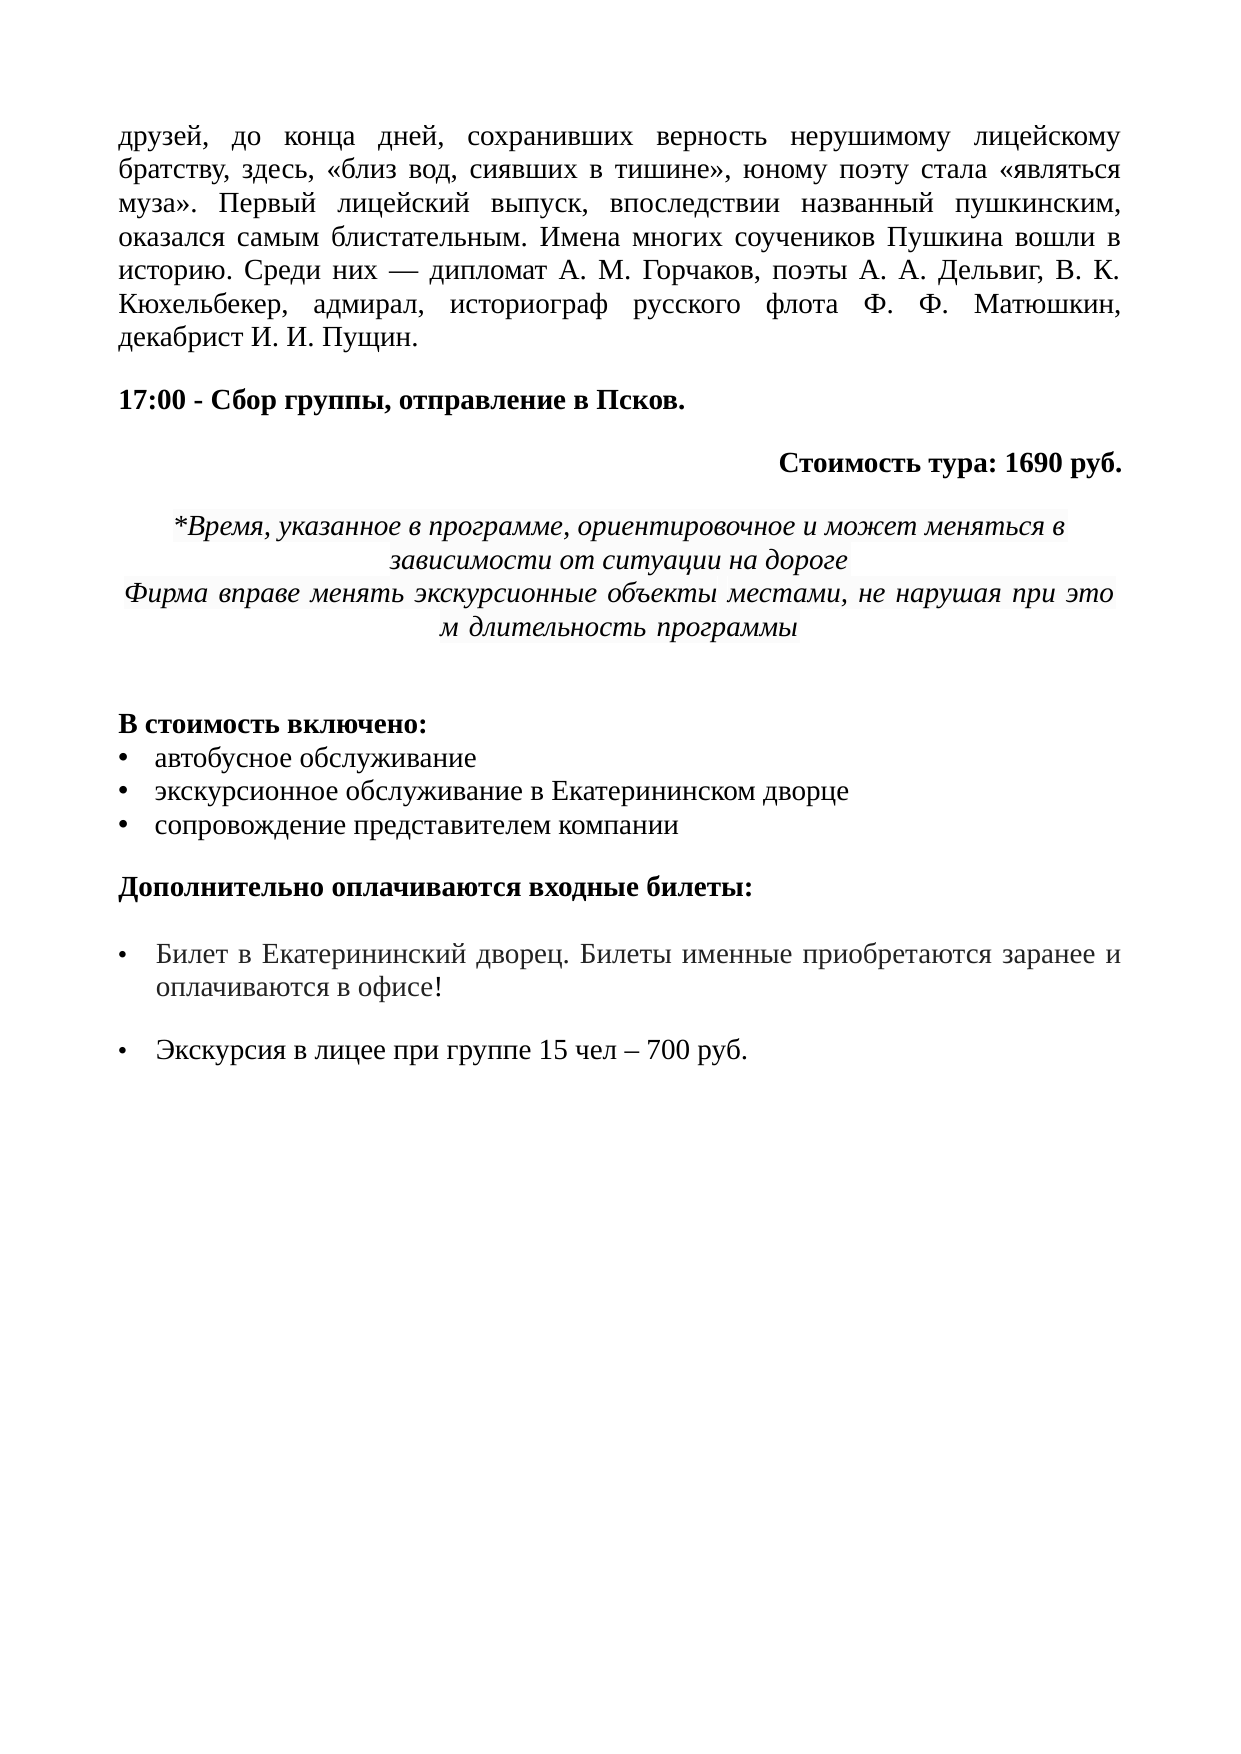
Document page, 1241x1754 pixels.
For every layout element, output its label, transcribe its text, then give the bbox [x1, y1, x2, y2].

text друзей, до конца дней, сохранивших верность нерушимому лицейскому братству, здесь, «близ вод, сиявших в тишине», юному поэту стала «являться муза». Первый лицейский выпуск, впоследствии названный пушкинским, оказался самым блистательным. Имена многих соучеников Пушкина вошли в историю. Среди них — дипломат А. М. Горчаков, поэты А. А. Дельвиг, В. К. Кюхельбекер, адмирал, историограф русского флота Ф. Ф. Матюшкин, декабрист И. И. Пущин. [118, 118, 1122, 353]
list экскурсионное обслуживание в Екатерининском дворце [81, 773, 1122, 807]
list автобусное обслуживание [81, 740, 1122, 773]
text В стоимость включено: [118, 706, 1122, 740]
text Стоимость тура: 1690 руб. [118, 445, 1122, 479]
list сопровождение представителем компании [81, 807, 1122, 841]
text Фирма вправе менять экскурсионные объекты местами, не нарушая при этом длительность программы [118, 576, 1122, 643]
text Дополнительно оплачиваются входные билеты: [118, 869, 1122, 902]
text 17:00 - Сбор группы, отправление в Псков. [118, 382, 1122, 416]
list Билет в Екатерининский дворец. Билеты именные приобретаются заранее и оплачиваются в офисе! [118, 936, 1122, 1003]
text *Время, указанное в программе, ориентировочное и может меняться в зависимости от ситуации на дороге [118, 508, 1122, 576]
list Экскурсия в лицее при группе 15 чел – 700 руб. [118, 1032, 1122, 1066]
